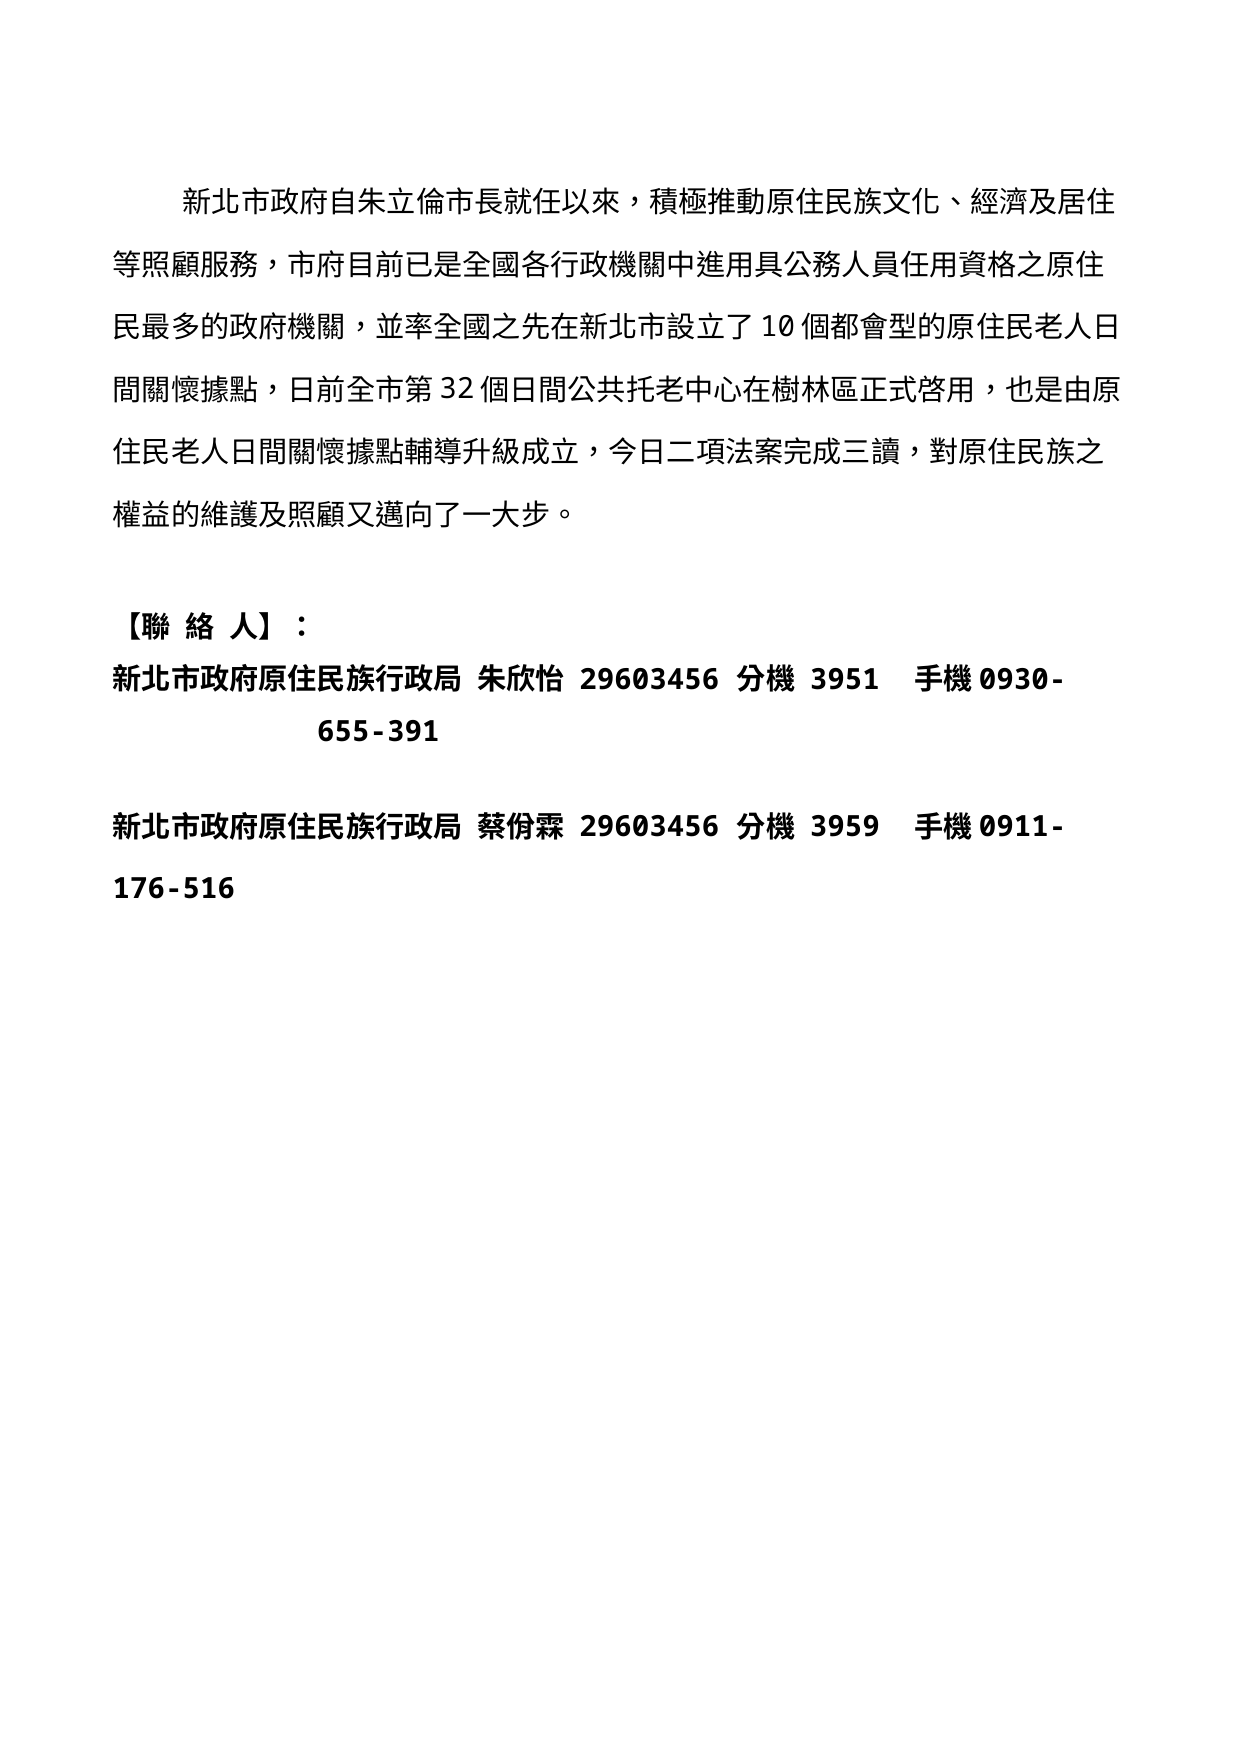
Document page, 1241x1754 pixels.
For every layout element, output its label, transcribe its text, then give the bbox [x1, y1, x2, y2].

text 新北市政府自朱立倫市長就任以來，積極推動原住民族文化、經濟及居住等照顧服務，市府目前已是全國各行政機關中進用具公務人員任用資格之原住民最多的政府機關，並率全國之先在新北市設立了10個都會型的原住民老人日間關懷據點，日前全市第32個日間公共托老中心在樹林區正式啓用，也是由原住民老人日間關懷據點輔導升級成立，今日二項法案完成三讀，對原住民族之權益的維護及照顧又邁向了一大步。 [112, 158, 1128, 533]
text 【聯 絡 人】： [112, 596, 1128, 648]
text 新北市政府原住民族行政局 朱欣怡 29603456 分機 3951 手機0930-655-391 [112, 648, 1128, 752]
text 新北市政府原住民族行政局 蔡佾霖 29603456 分機 3959 手機0911-176-516 [112, 783, 1128, 908]
